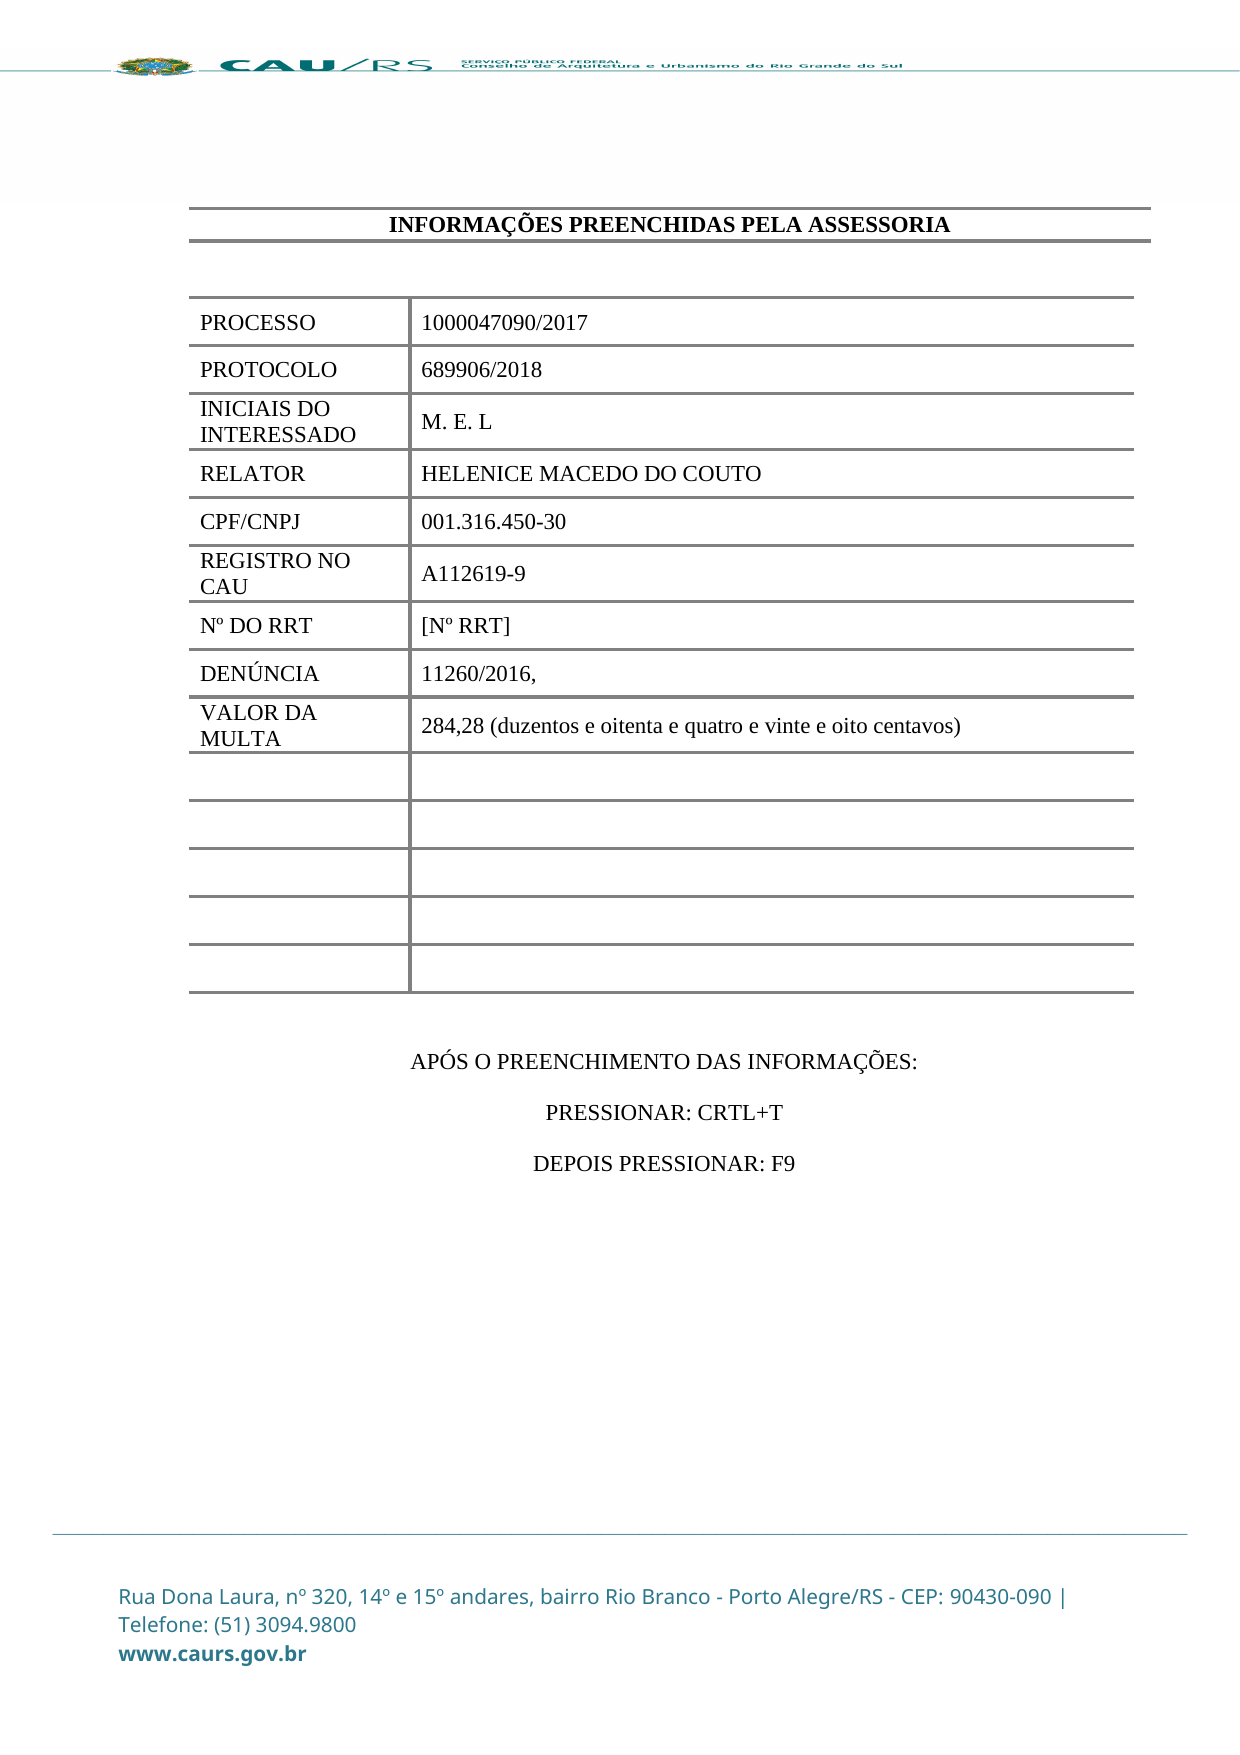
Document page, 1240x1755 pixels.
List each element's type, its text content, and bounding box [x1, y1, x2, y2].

table_header 1000047090/2017 [412, 299, 1133, 344]
table_cell [Nº RRT] [412, 603, 1133, 647]
table_cell RELATOR [189, 451, 408, 496]
table_cell [189, 802, 408, 847]
table_cell Nº DO RRT [189, 603, 408, 647]
table_header INFORMAÇÕES PREENCHIDAS PELA ASSESSORIA [189, 210, 1151, 239]
table_cell [412, 898, 1133, 943]
table_cell [412, 802, 1133, 847]
table_cell [412, 946, 1133, 991]
table_header PROCESSO [189, 299, 408, 344]
table_cell REGISTRO NO CAU [189, 547, 408, 599]
table_cell 001.316.450-30 [412, 499, 1133, 544]
table_cell M. E. L [412, 395, 1133, 448]
table_cell [189, 898, 408, 943]
table_cell [189, 850, 408, 895]
table_cell PROTOCOLO [189, 347, 408, 392]
table_cell 689906/2018 [412, 347, 1133, 392]
table_cell CPF/CNPJ [189, 499, 408, 544]
table_cell 284,28 (duzentos e oitenta e quatro e vinte e oito centavos) [412, 699, 1133, 751]
table_cell A112619-9 [412, 547, 1133, 599]
text APÓS O PREENCHIMENTO DAS INFORMAÇÕES: [177, 1048, 1151, 1074]
table_cell 11260/2016, [412, 651, 1133, 695]
table_cell [189, 754, 408, 799]
table_cell HELENICE MACEDO DO COUTO [412, 451, 1133, 496]
text DEPOIS PRESSIONAR: F9 [177, 1150, 1151, 1176]
table_cell VALOR DA MULTA [189, 699, 408, 751]
table_cell DENÚNCIA [189, 651, 408, 695]
table_cell [189, 946, 408, 991]
table_cell [412, 754, 1133, 799]
table_cell [412, 850, 1133, 895]
table_cell INICIAIS DO INTERESSADO [189, 395, 408, 448]
text PRESSIONAR: CRTL+T [177, 1099, 1151, 1125]
